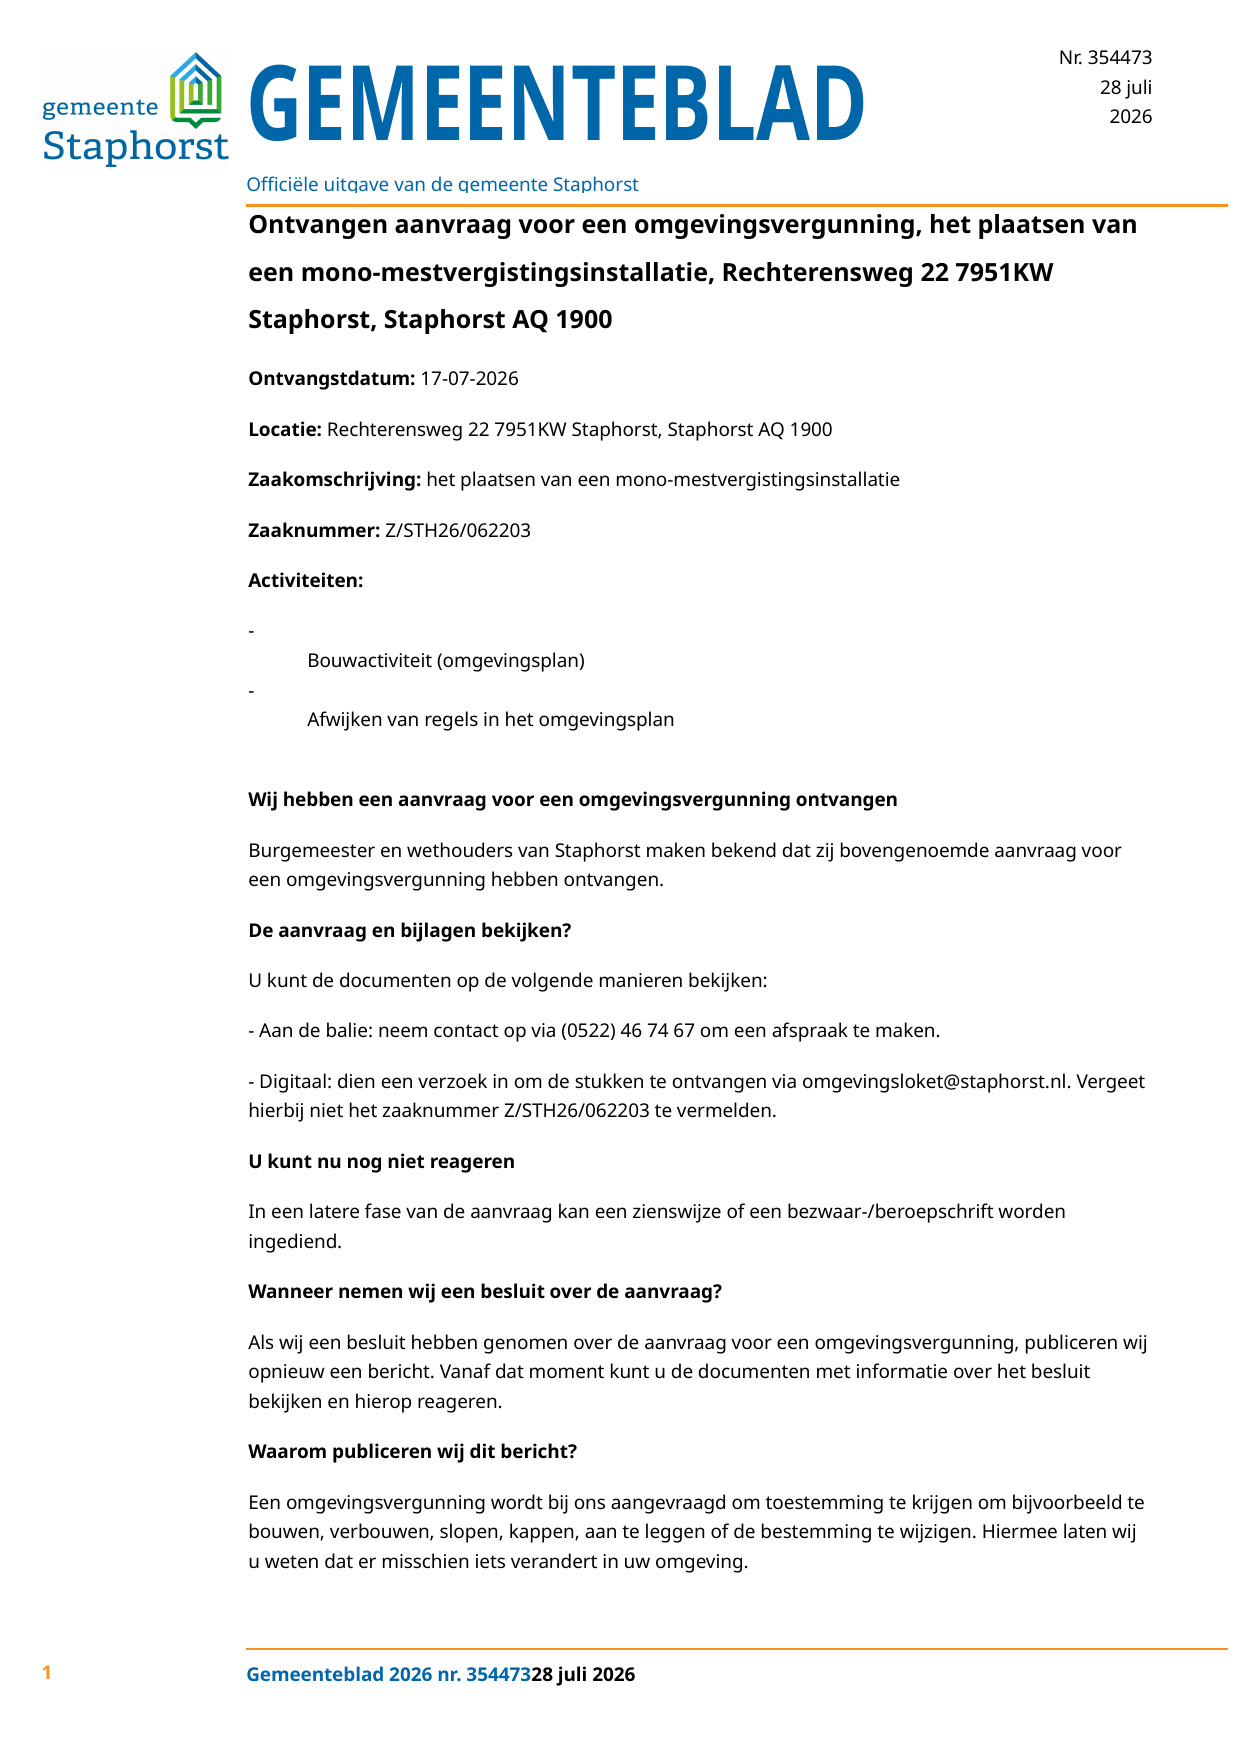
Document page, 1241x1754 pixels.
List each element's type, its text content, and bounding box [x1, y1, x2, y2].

text Zaaknummer: Z/STH26/062203 [248, 517, 1152, 542]
text Burgemeester en wethouders van Staphorst maken bekend dat zij bovengenoemde aanvraag voor een omgevingsvergunning hebben ontvangen. [248, 837, 1152, 892]
text Locatie: Rechterensweg 22 7951KW Staphorst, Staphorst AQ 1900 [248, 416, 1152, 442]
text - Aan de balie: neem contact op via (0522) 46 74 67 om een afspraak te maken. [248, 1018, 1152, 1043]
text Waarom publiceren wij dit bericht? [248, 1438, 1152, 1464]
text Een omgevingsvergunning wordt bij ons aangevraagd om toestemming te krijgen om bijvoorbeeld te bouwen, verbouwen, slopen, kappen, aan te leggen of de bestemming te wijzigen. Hiermee laten wij u weten dat er misschien iets verandert in uw omgeving. [248, 1489, 1152, 1574]
text U kunt de documenten op de volgende manieren bekijken: [248, 967, 1152, 993]
text U kunt nu nog niet reageren [248, 1148, 1152, 1174]
text Wanneer nemen wij een besluit over de aanvraag? [248, 1278, 1152, 1304]
picture [41, 47, 231, 172]
text De aanvraag en bijlagen bekijken? [248, 917, 1152, 942]
list Bouwactiviteit (omgevingsplan) [248, 647, 1152, 673]
text Ontvangen aanvraag voor een omgevingsvergunning, het plaatsen van een mono-mestvergistingsinstallatie, Rechterensweg 22 7951KW Staphorst, Staphorst AQ 1900 [248, 207, 1152, 336]
text Activiteiten: [248, 567, 1152, 593]
text Ontvangstdatum: 17-07-2026 [248, 366, 1152, 391]
text Zaakomschrijving: het plaatsen van een mono-mestvergistingsinstallatie [248, 466, 1152, 492]
list Afwijken van regels in het omgevingsplan [248, 706, 1152, 732]
text In een latere fase van de aanvraag kan een zienswijze of een bezwaar-/beroepschrift worden ingediend. [248, 1198, 1152, 1254]
text Als wij een besluit hebben genomen over de aanvraag voor een omgevingsvergunning, publiceren wij opnieuw een bericht. Vanaf dat moment kunt u de documenten met informatie over het besluit bekijken en hierop reageren. [248, 1329, 1152, 1414]
text - Digitaal: dien een verzoek in om de stukken te ontvangen via omgevingsloket@staphorst.nl. Vergeet hierbij niet het zaaknummer Z/STH26/062203 te vermelden. [248, 1068, 1152, 1123]
text Wij hebben een aanvraag voor een omgevingsvergunning ontvangen [248, 786, 1152, 812]
